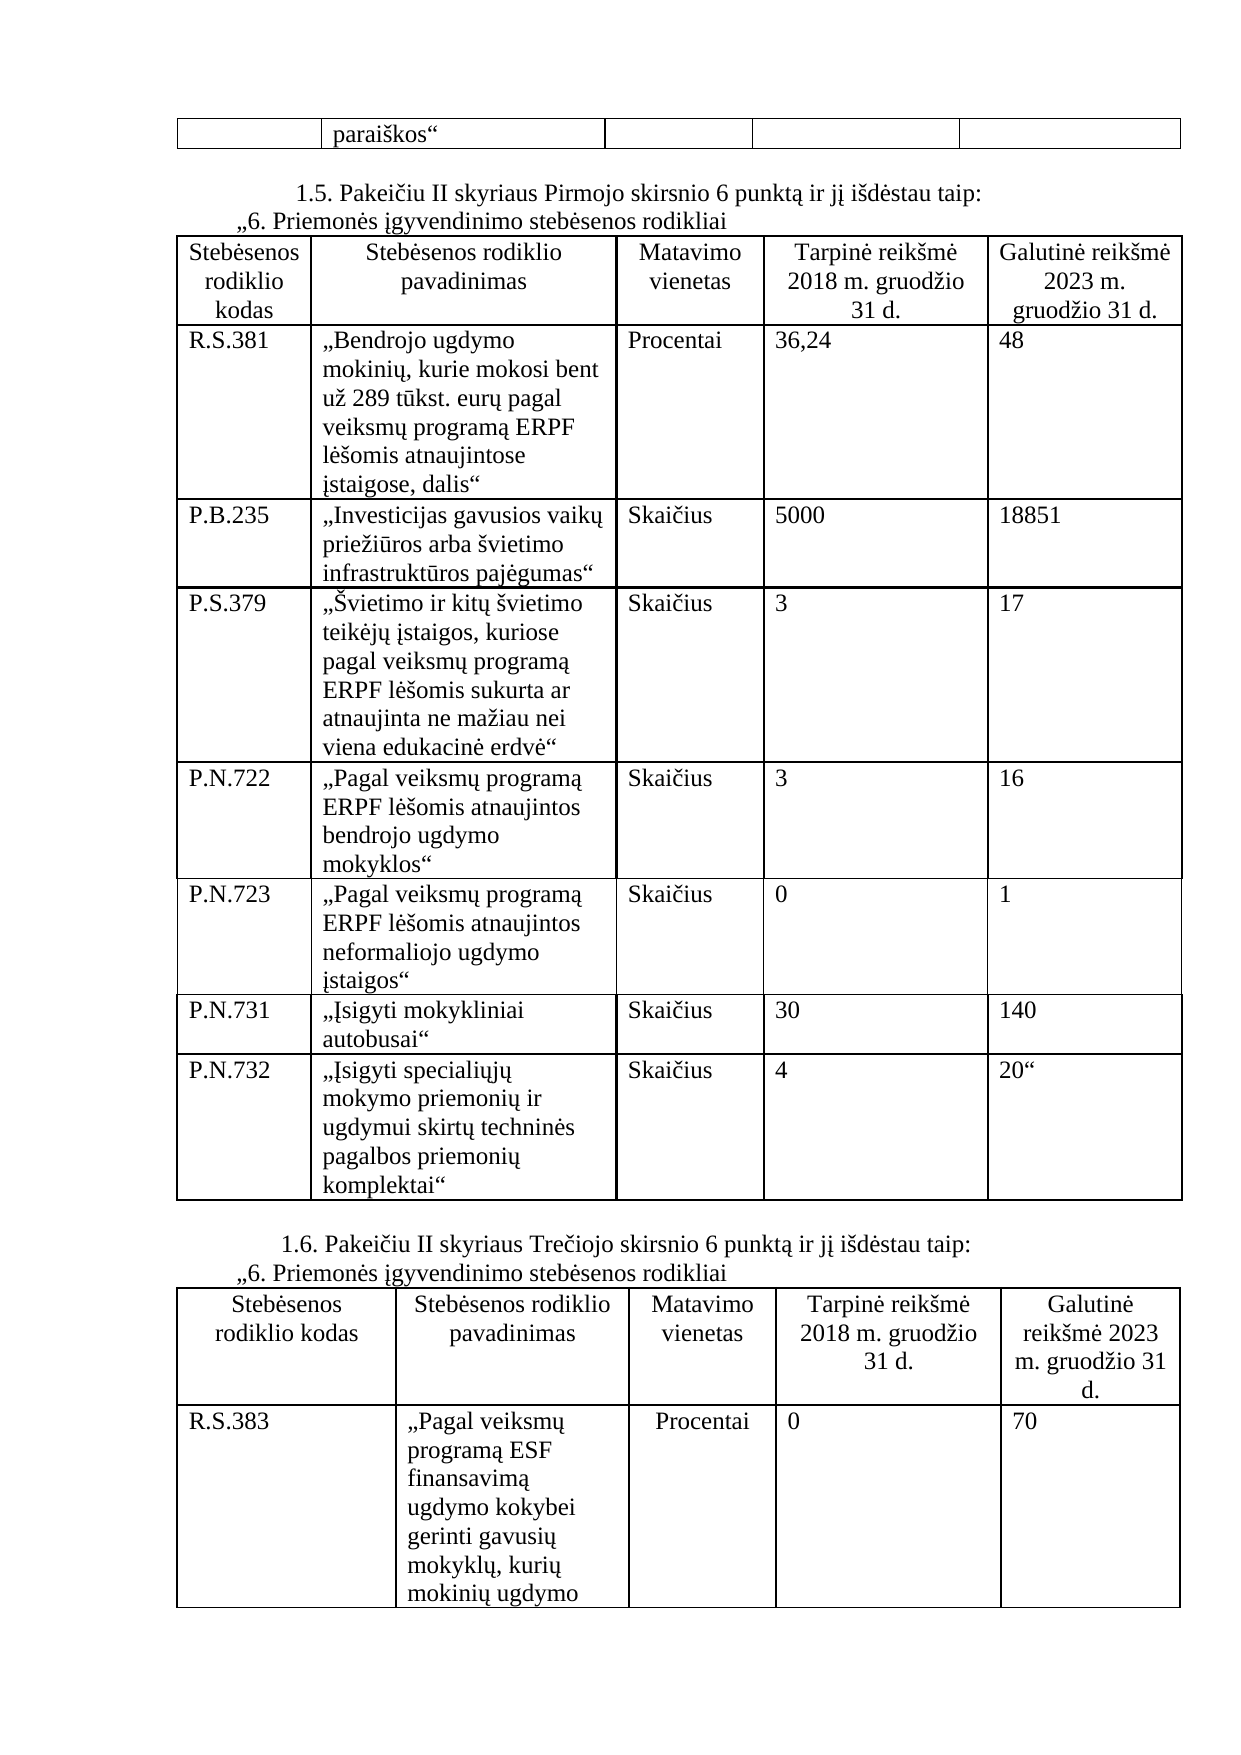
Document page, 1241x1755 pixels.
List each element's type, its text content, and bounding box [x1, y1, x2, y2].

table_cell 70 [1002, 1406, 1179, 1607]
table_cell R.S.383 [178, 1406, 395, 1607]
table_cell 140 [989, 995, 1181, 1053]
table_cell „Investicijas gavusios vaikų priežiūros arba švietimo infrastruktūros pajėgumas“ [312, 500, 615, 586]
table_cell 0 [777, 1406, 1000, 1607]
table_cell „Pagal veiksmų programą ESF finansavimą ugdymo kokybei gerinti gavusių mokyklų, kurių mokinių ugdymo [397, 1406, 628, 1607]
table_cell Skaičius [618, 995, 763, 1053]
table_cell 48 [989, 326, 1181, 498]
text 1.5. Pakeičiu II skyriaus Pirmojo skirsnio 6 punktą ir jį išdėstau taip: [177, 178, 1181, 206]
table_header Stebėsenos rodiklio kodas [178, 237, 310, 323]
table_cell P.N.723 [178, 879, 311, 994]
table_cell [606, 119, 752, 148]
table_cell Skaičius [618, 589, 763, 761]
table_cell „Įsigyti specialiųjų mokymo priemonių ir ugdymui skirtų techninės pagalbos priemonių komplektai“ [312, 1055, 615, 1198]
table_cell Procentai [630, 1406, 775, 1607]
table_cell R.S.381 [178, 326, 310, 498]
table_cell „Švietimo ir kitų švietimo teikėjų įstaigos, kuriose pagal veiksmų programą ERPF lėšomis sukurta ar atnaujinta ne mažiau nei viena edukacinė erdvė“ [312, 589, 615, 761]
table_cell [753, 119, 959, 148]
table_cell [178, 119, 321, 148]
table_cell P.N.722 [178, 763, 310, 878]
table_header Matavimo vienetas [618, 237, 763, 323]
table_cell P.B.235 [178, 500, 310, 586]
table_cell „Pagal veiksmų programą ERPF lėšomis atnaujintos bendrojo ugdymo mokyklos“ [312, 763, 615, 878]
table_cell 3 [765, 589, 987, 761]
table_cell paraiškos“ [322, 119, 604, 148]
table_header Tarpinė reikšmė 2018 m. gruodžio 31 d. [765, 237, 987, 323]
table_cell 30 [765, 995, 987, 1053]
table_header Stebėsenos rodiklio pavadinimas [312, 237, 615, 323]
table_cell [960, 119, 1180, 148]
table_cell „Įsigyti mokykliniai autobusai“ [312, 995, 615, 1053]
table_header Galutinė reikšmė 2023 m. gruodžio 31 d. [1002, 1289, 1179, 1404]
table_cell P.N.731 [178, 995, 310, 1053]
table_cell 16 [989, 763, 1181, 878]
table_cell Skaičius [618, 1055, 763, 1198]
table_header Stebėsenos rodiklio pavadinimas [397, 1289, 628, 1404]
table_cell 4 [765, 1055, 987, 1198]
table_cell 5000 [765, 500, 987, 586]
table_header Matavimo vienetas [630, 1289, 775, 1404]
table_header Stebėsenos rodiklio kodas [178, 1289, 395, 1404]
table_cell 18851 [989, 500, 1181, 586]
text 1.6. Pakeičiu II skyriaus Trečiojo skirsnio 6 punktą ir jį išdėstau taip: [277, 1229, 1181, 1258]
text „6. Priemonės įgyvendinimo stebėsenos rodikliai [177, 206, 1181, 235]
table_cell Skaičius [618, 763, 763, 878]
table_cell P.N.732 [178, 1055, 310, 1198]
table_cell 36,24 [765, 326, 987, 498]
table_cell Procentai [618, 326, 763, 498]
table_cell 3 [765, 763, 987, 878]
table_header Galutinė reikšmė 2023 m. gruodžio 31 d. [989, 237, 1181, 323]
table_cell 1 [988, 879, 1181, 994]
table_cell „Pagal veiksmų programą ERPF lėšomis atnaujintos neformaliojo ugdymo įstaigos“ [312, 879, 616, 994]
table_cell 0 [764, 879, 987, 994]
table_cell Skaičius [617, 879, 763, 994]
table_cell „Bendrojo ugdymo mokinių, kurie mokosi bent už 289 tūkst. eurų pagal veiksmų programą ERPF lėšomis atnaujintose įstaigose, dalis“ [312, 326, 615, 498]
table_header Tarpinė reikšmė 2018 m. gruodžio 31 d. [777, 1289, 1000, 1404]
table_cell Skaičius [618, 500, 763, 586]
table_cell P.S.379 [178, 589, 310, 761]
table_cell 17 [989, 589, 1181, 761]
table_cell 20“ [989, 1055, 1181, 1198]
text „6. Priemonės įgyvendinimo stebėsenos rodikliai [177, 1258, 1181, 1287]
